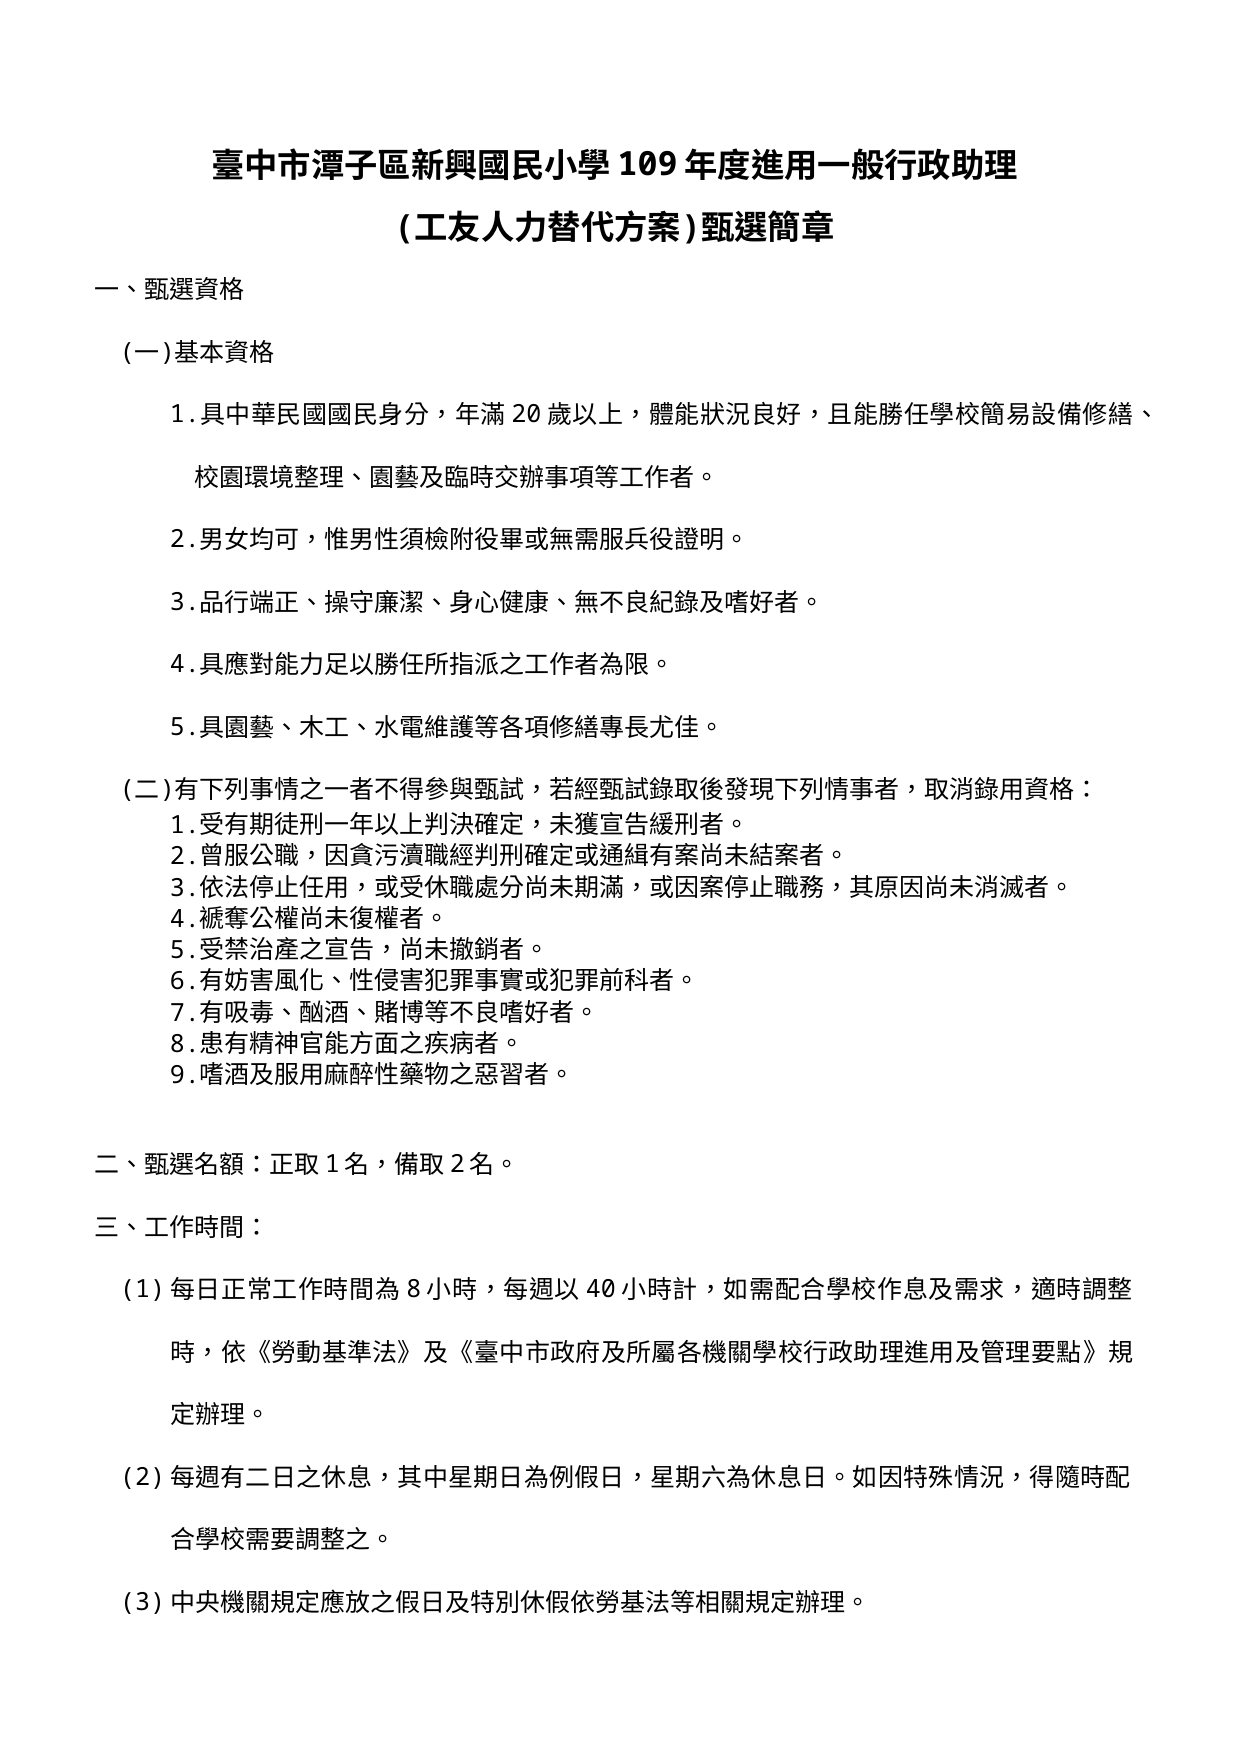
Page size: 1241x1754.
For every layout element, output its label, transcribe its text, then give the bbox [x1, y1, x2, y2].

text 4.褫奪公權尚未復權者。 [169, 902, 1134, 933]
text 5.具園藝、木工、水電維護等各項修繕專長尤佳。 [169, 683, 1134, 746]
text 一、甄選資格 [94, 246, 1134, 308]
text 4.具應對能力足以勝任所指派之工作者為限。 [169, 621, 1134, 683]
list 每週有二日之休息，其中星期日為例假日，星期六為休息日。如因特殊情況，得隨時配合學校需要調整之。 [120, 1433, 1134, 1558]
text 臺中市潭子區新興國民小學109年度進用一般行政助理 [94, 121, 1134, 183]
text 三、工作時間： [94, 1183, 1134, 1246]
text 1.受有期徒刑一年以上判決確定，未獲宣告緩刑者。 [169, 808, 1134, 840]
text 6.有妨害風化、性侵害犯罪事實或犯罪前科者。 [169, 965, 1134, 996]
text 2.男女均可，惟男性須檢附役畢或無需服兵役證明。 [169, 496, 1134, 558]
text (工友人力替代方案)甄選簡章 [94, 183, 1134, 246]
text 8.患有精神官能方面之疾病者。 [169, 1027, 1134, 1058]
text (二)有下列事情之一者不得參與甄試，若經甄試錄取後發現下列情事者，取消錄用資格： [94, 746, 1134, 808]
text 7.有吸毒、酗酒、賭博等不良嗜好者。 [169, 996, 1134, 1027]
text 9.嗜酒及服用麻醉性藥物之惡習者。 [169, 1058, 1134, 1090]
text 1.具中華民國國民身分，年滿20歲以上，體能狀況良好，且能勝任學校簡易設備修繕、校園環境整理、園藝及臨時交辦事項等工作者。 [169, 371, 1134, 496]
text 2.曾服公職，因貪污瀆職經判刑確定或通緝有案尚未結案者。 [169, 840, 1134, 871]
text 3.依法停止任用，或受休職處分尚未期滿，或因案停止職務，其原因尚未消滅者。 [169, 871, 1134, 902]
text 5.受禁治產之宣告，尚未撤銷者。 [169, 933, 1134, 965]
text 二、甄選名額：正取1名，備取2名。 [94, 1121, 1134, 1183]
text (一)基本資格 [94, 308, 1134, 371]
text 3.品行端正、操守廉潔、身心健康、無不良紀錄及嗜好者。 [169, 558, 1134, 621]
list 中央機關規定應放之假日及特別休假依勞基法等相關規定辦理。 [120, 1558, 1134, 1621]
list 每日正常工作時間為8小時，每週以40小時計，如需配合學校作息及需求，適時調整時，依《勞動基準法》及《臺中市政府及所屬各機關學校行政助理進用及管理要點》規定辦理。 [120, 1246, 1134, 1433]
